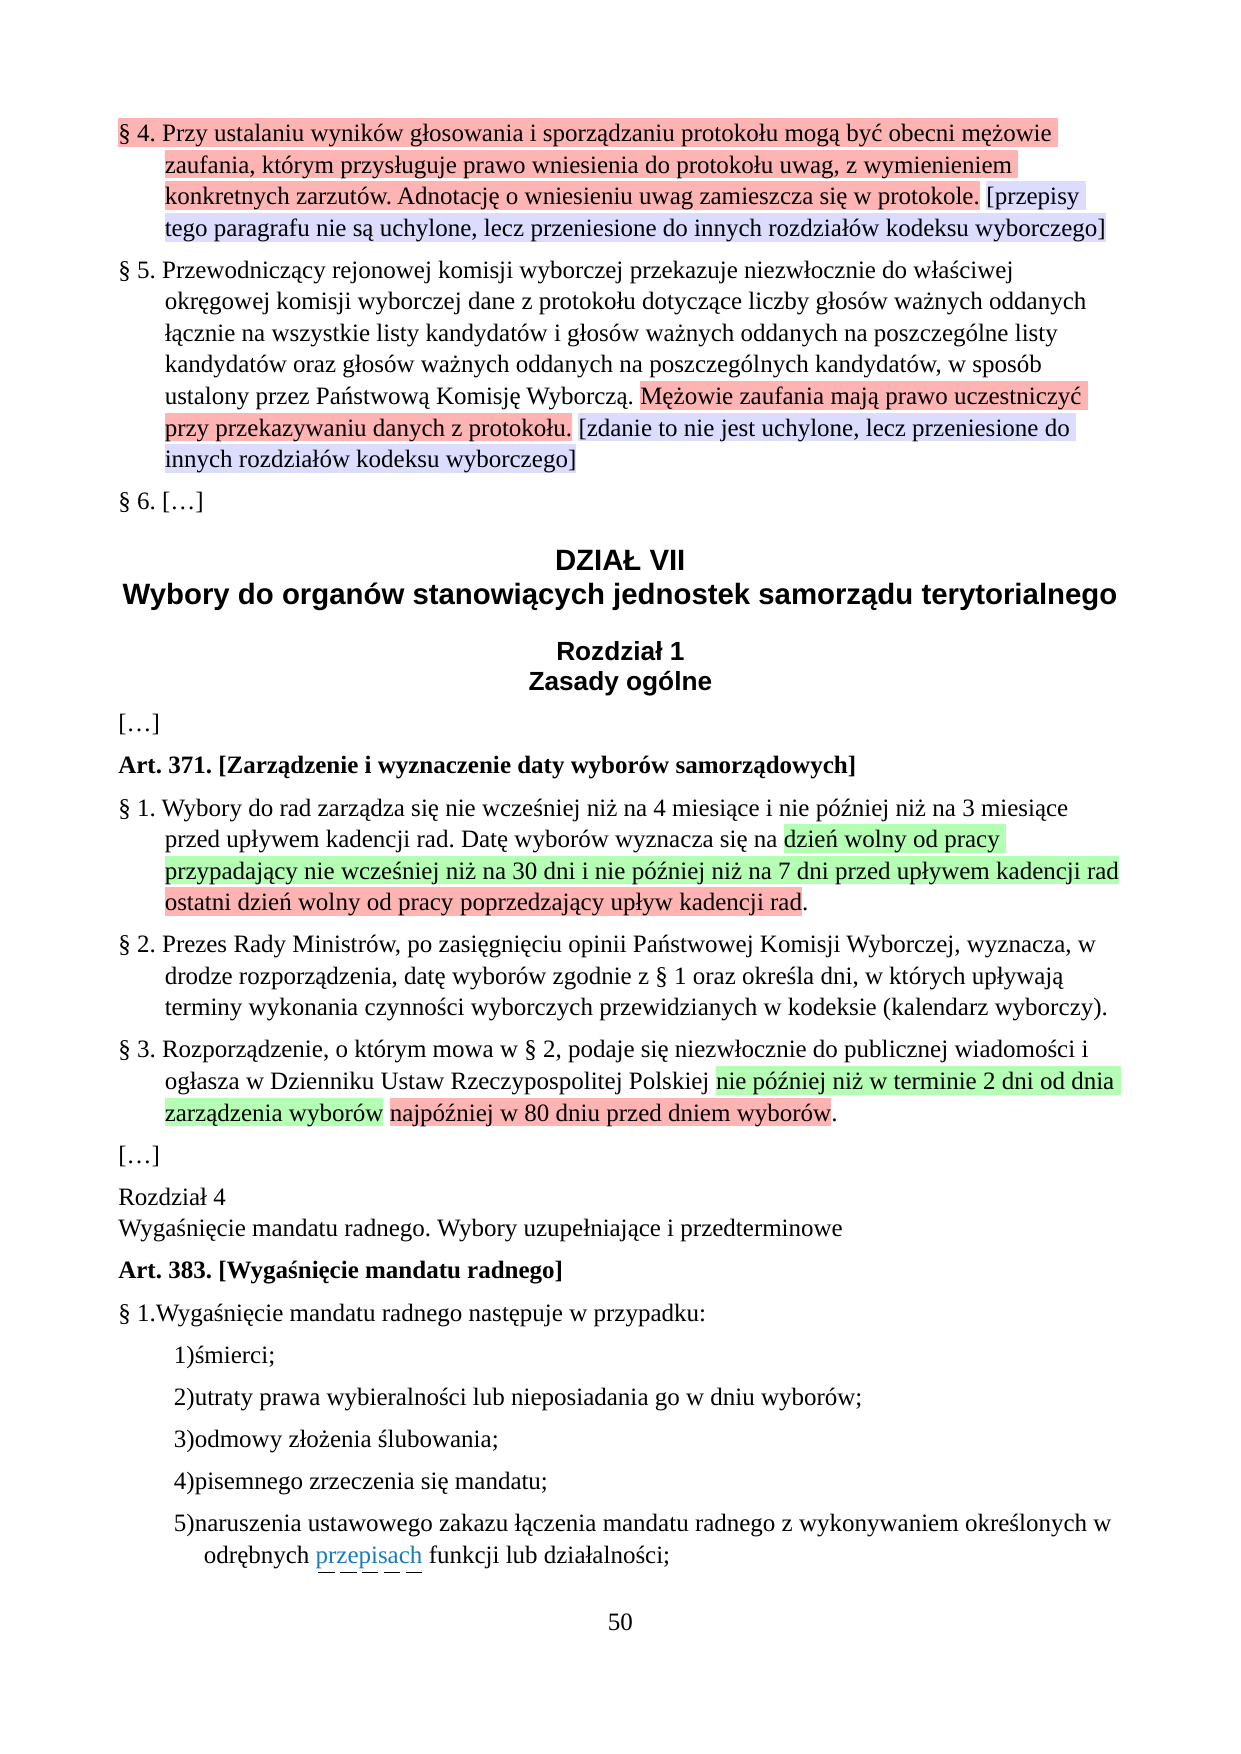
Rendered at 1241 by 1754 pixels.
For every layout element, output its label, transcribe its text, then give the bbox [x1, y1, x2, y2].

text § 2. Prezes Rady Ministrów, po zasięgnięciu opinii Państwowej Komisji Wyborczej, wyznacza, w drodze rozporządzenia, datę wyborów zgodnie z § 1 oraz określa dni, w których upływają terminy wykonania czynności wyborczych przewidzianych w kodeksie (kalendarz wyborczy). [118, 929, 1122, 1021]
text § 1.Wygaśnięcie mandatu radnego następuje w przypadku: [118, 1298, 1122, 1326]
subtitle Rozdział 1 Zasady ogólne [118, 636, 1122, 696]
text 5)naruszenia ustawowego zakazu łączenia mandatu radnego z wykonywaniem określonych w odrębnych przepisach funkcji lub działalności; [174, 1508, 1122, 1573]
subtitle DZIAŁ VII Wybory do organów stanowiących jednostek samorządu terytorialnego [118, 543, 1122, 611]
text § 5. Przewodniczący rejonowej komisji wyborczej przekazuje niezwłocznie do właściwej okręgowej komisji wyborczej dane z protokołu dotyczące liczby głosów ważnych oddanych łącznie na wszystkie listy kandydatów i głosów ważnych oddanych na poszczególne listy kandydatów oraz głosów ważnych oddanych na poszczególnych kandydatów, w sposób ustalony przez Państwową Komisję Wyborczą. Mężowie zaufania mają prawo uczestniczyć przy przekazywaniu danych z protokołu. [zdanie to nie jest uchylone, lecz przeniesione do innych rozdziałów kodeksu wyborczego] [118, 255, 1122, 473]
text § 4. Przy ustalaniu wyników głosowania i sporządzaniu protokołu mogą być obecni mężowie zaufania, którym przysługuje prawo wniesienia do protokołu uwag, z wymienieniem konkretnych zarzutów. Adnotację o wniesieniu uwag zamieszcza się w protokole. [przepisy tego paragrafu nie są uchylone, lecz przeniesione do innych rozdziałów kodeksu wyborczego] [118, 118, 1122, 242]
text § 3. Rozporządzenie, o którym mowa w § 2, podaje się niezwłocznie do publicznej wiadomości i ogłasza w Dzienniku Ustaw Rzeczypospolitej Polskiej nie później niż w terminie 2 dni od dnia zarządzenia wyborów najpóźniej w 80 dniu przed dniem wyborów. [118, 1034, 1122, 1126]
text Art. 371. [Zarządzenie i wyznaczenie daty wyborów samorządowych] [118, 751, 1122, 779]
text Rozdział 4 Wygaśnięcie mandatu radnego. Wybory uzupełniające i przedterminowe [118, 1182, 1122, 1242]
text 2)utraty prawa wybieralności lub nieposiadania go w dniu wyborów; [174, 1382, 1122, 1411]
text […] [118, 708, 1122, 737]
text […] [118, 1140, 1122, 1168]
text Art. 383. [Wygaśnięcie mandatu radnego] [118, 1256, 1122, 1284]
text 4)pisemnego zrzeczenia się mandatu; [174, 1466, 1122, 1495]
text 3)odmowy złożenia ślubowania; [174, 1424, 1122, 1453]
text § 6. […] [118, 486, 1122, 515]
text § 1. Wybory do rad zarządza się nie wcześniej niż na 4 miesiące i nie później niż na 3 miesiące przed upływem kadencji rad. Datę wyborów wyznacza się na dzień wolny od pracy przypadający nie wcześniej niż na 30 dni i nie później niż na 7 dni przed upływem kadencji rad ostatni dzień wolny od pracy poprzedzający upływ kadencji rad. [118, 793, 1122, 916]
text 1)śmierci; [174, 1340, 1122, 1368]
